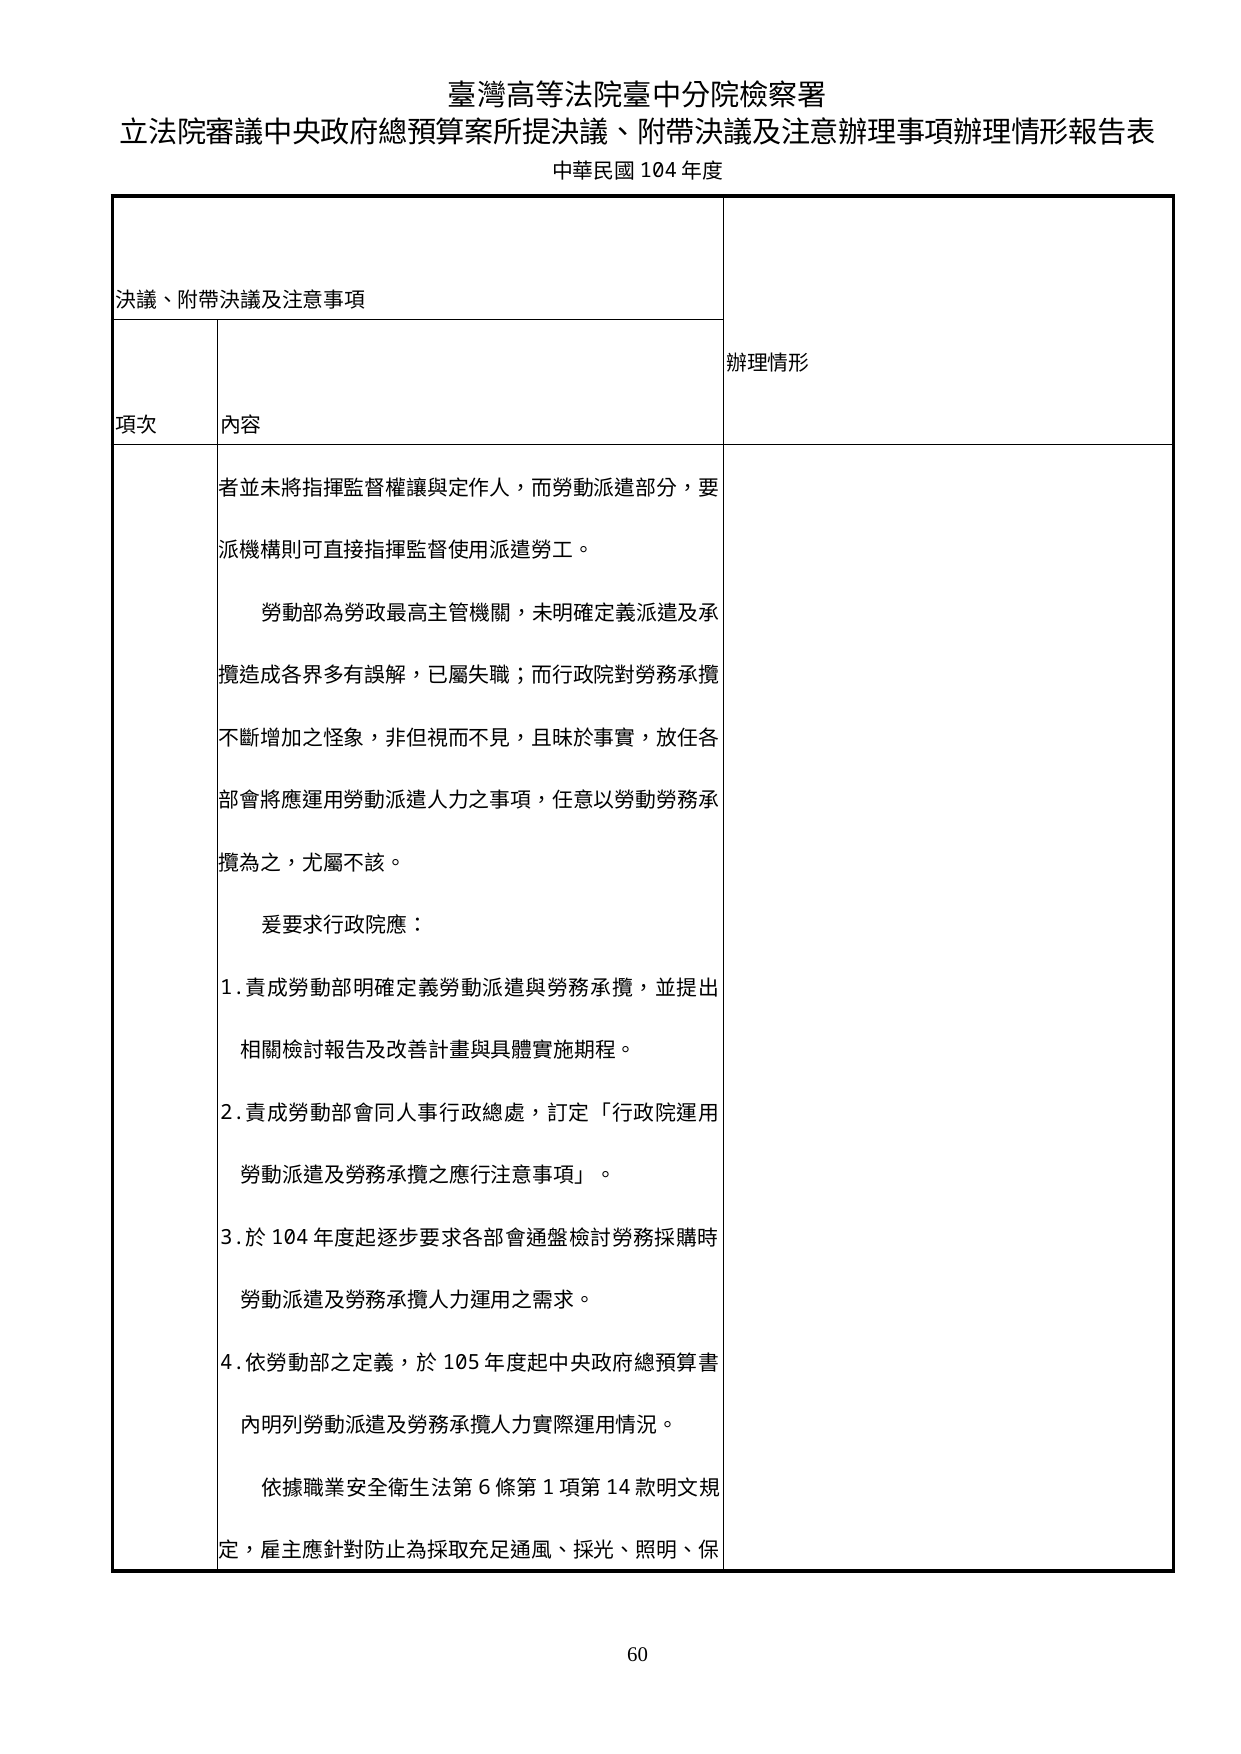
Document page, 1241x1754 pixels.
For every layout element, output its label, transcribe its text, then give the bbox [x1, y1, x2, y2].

table_cell 項次 [114, 320, 217, 444]
table_cell 104年度中央政府總預算案針對各機關及所屬統刪項目如下： 1.油料：統刪30%；另隨同減列交通部辦理離島載客船舶油價補貼0.07億元、公路總局辦理公共運輸油價補貼1.05億元。 2.大陸地區旅費：統刪10%。 3.委辦費：除人事行政總處、公務人力發展中心、中央選舉委員會及所屬、公務人員保障暨培訓委員會、警政署及所屬、外交部主管、教育部主管、法務部主管、勞工保險局、職業安全衛生署危險性機械及設備檢查與管理、動植物防疫檢疫局及所屬屠宰衛生檢查、畜禽藥物殘留檢測及檢疫偵測犬業務、衛生福利部落實長照十年計畫、推動長照服務體系及長照服務網業務相關預算、健全緊急醫療照護網絡、健全醫療衛生體系、醫事人力培育與訓練、推動身心障礙醫療復建網絡、社會救助業務、保護服務業務、規劃建立社會工作專業、推動性別暴力防治相關預算、食品藥物管理署科技發展工作及食品藥物管理業務相關預算、社會及家庭署辦理推展身心障礙者福利服務相關預算、文化部主管不刪；智慧財產局、工業局工業技術升級輔導計畫、標準檢驗局及所屬辦理國家度量衡標準實驗室整體運作與發展及民生化學計量標準計畫統刪1%外，其餘統刪10%，其中大陸委員會、考試院、營建署及所屬、消防署及所屬、入出國及移民署、建築研究所、國防部所屬、財政部、國庫署、交通部、中央氣象局、觀光局及所屬、運輸研究所、農業委員會、茶業改良場、疾病管制署、中央健康保險署、社會及家庭署、新竹科學工業園區管理局及所屬、中部科學工業園區管理局及所屬、保險局改以其他項目刪減替代，科目自行調整。 4.一般事務費：除中央研究院、人事行政總處及所屬、國立故宮博物院、中央選舉委員會及所屬、立法院主管、公務人員保障暨培訓委員會、國家文官學院及所屬、監察院、警政署及所屬、外交部主管、體育署、法務部主管、智慧財產局、工業局工業技術升級輔導計畫、勞工保險局、衛生福利部落實長照十年計畫、推動長照服務體系及長照服務網業務相關預算、健全緊急醫療照護網絡、健全醫療衛生體系、醫事人力培育與訓練、推動身心障礙醫療復建網絡、社會救助業務、保護服務業務、規劃建立社會工作專業、推動性別暴力防治相關預算、食品藥物管理署科技發展工作及食品藥物管理業務相關預算、中央健康保險署、社會及家庭署辦理推展身心障礙者福利服務相關預算、國軍退除役官兵輔導委員會聘用照顧服務員及護理人員相關預算不刪外，其餘統刪5%，其中總統府、國家發展委員會、國家通訊傳播委員會、公務人員退休撫卹基金監理委員會、營建署及所屬、消防署及所屬、空中勤務總隊、國防部所屬、賦稅署、臺北國稅局、高雄國稅局、北區國稅局及所屬、中區國稅局及所屬、南區國稅局及所屬、關務署及所屬、財政資訊中心、教育部、國家圖書館、國立公共資訊圖書館、國立教育廣播電臺、國立海洋科技博物館、中小企業處、交通部、民用航空局、中央氣象局、觀光局及所屬、運輸研究所、原子能委員會、放射性物料管理局、核能研究所、水土保持局、農業試驗所、林業試驗所、種苗改良繁殖場、桃園區農業改良場、花蓮區農業改良場、衛生福利部、社會及家庭署、環境檢驗所、環境保護人員訓練所、海岸巡防署主管、新竹科學工業園區管理局及所屬、證券期貨局改以其他項目刪減替代，科目自行調整。 5.軍事裝備設施、房屋建築、車輛及辦公器具、設施及機械設備養護費：除人事行政總處及所屬、國立故宮博物院、中央選舉委員會及所屬、立法院主管、公務人員保障暨培訓委員會、國家文官學院及所屬、監察院、警政署及所屬、中央警察大學設施及機械設備養護費、外交部駐外機構業務計畫、體育署、法務部主管、衛生福利部落實長照十年計畫、推動長照服務體系及長照服務網業務相關預算、保護服務業務相關預算、食品藥物管理署科技發展工作及食品藥物管理業務相關預算、海洋巡防總局艦艇歲修及機械儀器養護費不刪外，其餘統刪5%，其中國家安全會議、國史館臺灣文獻館、中央研究院、行政院、主計總處、國家發展委員會、考試院、公務人員退休撫卹基金監理委員會、內政部、營建署及所屬、消防署及所屬、入出國及移民署、國防部所屬、財政部、國庫署、賦稅署、臺北國稅局、高雄國稅局、北區國稅局及所屬、中區國稅局及所屬、南區國稅局及所屬、關務署及所屬、財政資訊中心、國家圖書館、國立公共資訊圖書館、國立教育廣播電臺、國立海洋科技博物館、交通部、民用航空局、中央氣象局、觀光局及所屬、運輸研究所、公路總局及所屬、原子能委員會、放射性物料管理局、農業委員會、水土保持局、林業試驗所、特有生物研究保育中心、漁業署及所屬、衛生福利部、疾病管制署、中央健康保險署、環境保護署、環境檢驗所、環境保護人員訓練所、海岸巡防署主管、新竹科學工業園區管理局及所屬改以其他項目刪減替代，科目自行調整。 6.國內旅費：除中央研究院、人事行政總處及所屬、國立故宮博物院、中央選舉委員會及所屬、公務人員保障暨培訓委員會、國家文官學院及所屬、監察院主管、警政署及所屬、體育署、法務部主管、工業局工業技術升級輔導計畫、衛生福利部落實長照十年計畫、推動長照服務體系及長照服務網業務相關預算、健全緊急醫療照護網絡、健全醫療衛生體系、醫事人力培育與訓練、推動身心障礙醫療復建網絡、社會救助業務、保護服務業務、規劃建立社會工作專業相關預算、食品藥物管理署科技發展工作及食品藥物管理業務相關預算、社會及家庭署辦理推展身心障礙者福利服務相關預算不刪外，其餘統刪5%，其中國史館臺灣文獻館、主計總處、國家發展委員會、考試院、內政部、營建署及所屬、消防署及所屬、役政署、入出國及移民署、空中勤務總隊、國防部所屬、賦稅署、臺北國稅局、高雄國稅局、北區國稅局及所屬、中區國稅局及所屬、南區國稅局及所屬、關務署及所屬、財政資訊中心、國家圖書館、國立公共資訊圖書館、國立教育廣播電臺、國立海洋科技博物館、交通部、中央氣象局、觀光局及所屬、運輸研究所、公路總局及所屬、原子能委員會、放射性物料管理局、農業委員會、水土保持局、衛生福利部、疾病管制署、社會及家庭署、環境保護署、環境檢驗所、環境保護人員訓練所、新竹科學工業園區管理局及所屬、檢查局、臺灣省政府改以其他項目刪減替代，科目自行調整。 7.國外旅費：除中央研究院、人事行政總處及所屬、國立故宮博物院、中央選舉委員會及所屬、立法院主管委員國會交流事務費、公務人員保障暨培訓委員會、國家文官學院及所屬、監察院、警政署及所屬、中央警察大學、外交部主管、體育署、法務部主管、衛生福利部落實長照十年計畫、推動長照服務體系及長照服務網業務相關預算、推動身心障礙醫療復建網絡、保護服務業務相關預算、食品藥物管理署科技發展工作及食品藥物管理業務相關預算、社會及家庭署辦理推展身心障礙者福利服務相關預算、文化部主管不刪外，其餘統刪5%，其中行政院、主計總處、國家發展委員會、檔案管理局、飛航安全調查委員會、客家委員會及所屬、考試院、銓敘部、公務人員退休撫卹基金監理委員會、公務人員退休撫卹基金管理委員會、審計部、內政部、營建署及所屬、消防署及所屬、役政署、入出國及移民署、建築研究所、空中勤務總隊、國防部所屬、財政部、國庫署、賦稅署、臺北國稅局、高雄國稅局、北區國稅局及所屬、中區國稅局及所屬、南區國稅局及所屬、財政資訊中心、教育部、國民及學前教育署、青年發展署、國家圖書館、國立公共資訊圖書館、國立教育廣播電臺、國家教育研究院、國立海洋科技博物館、工業局、標準檢驗局及所屬、智慧財產局、水利署及所屬、中央地質調查所、交通部、民用航空局、中央氣象局、觀光局及所屬、運輸研究所、公路總局及所屬、勞工保險局、勞動力發展署及所屬、職業安全衛生署、勞動及職業安全衛生研究所、僑務委員會、原子能委員會、輻射偵測中心、放射性物料管理局、核能研究所、農業委員會、林務局、水土保持局、農業試驗所、林業試驗所、水產試驗所、畜產試驗所、家畜衛生試驗所、特有生物研究保育中心、種苗改良繁殖場、高雄區農業改良場、漁業署及所屬、動植物防疫檢疫局及所屬、農糧署及所屬、衛生福利部、疾病管制署、中央健康保險署、社會及家庭署、環境檢驗所、環境保護人員訓練所、新竹科學工業園區管理局及所屬、中部科學工業園區管理局及所屬、南部科學工業園區管理局及所屬、檢查局、臺灣省政府、臺灣省諮議會、福建省政府改以其他項目刪減替代，科目自行調整。 8.出國教育訓練費：除中央研究院、人事行政總處及所屬、中央選舉委員會及所屬、公務人員保障暨培訓委員會、國家文官學院及所屬、警政署及所屬、外交部駐外機構業務計畫、法務部主管、食品藥物管理署科技發展工作及食品藥物管理業務相關預算、文化部主管不刪外，其餘統刪5%，其中主計總處、國家發展委員會、公平交易委員會、飛航安全調查委員會、消防署及所屬、空中勤務總隊、國防部所屬、財政部、關務署及所屬、交通部、中央氣象局、原子能委員會、核能研究所、農業委員會、農業試驗所、水產試驗所、畜產試驗所、家畜衛生試驗所、特有生物研究保育中心、種苗改良繁殖場、臺中區農業改良場、臺南區農業改良場、高雄區農業改良場、花蓮區農業改良場、衛生福利部、疾病管制署、環境保護署、檢查局改以其他項目刪減替代，科目自行調整。 9.設備及投資：除資產作價投資、中央研究院、人事行政總處及所屬、中央選舉委員會及所屬、立法院主管、公務人員保障暨培訓委員會基本行政維持、國家文官學院及所屬、監察院、審計部、警政署及所屬、中央警察大學房屋建築及設備費、外交部駐外機構業務計畫、購置駐外機構館舍計畫與汰換駐外機構公務車預算、法務部主管、勞工保險局、動植物防疫檢疫局高雄分局檢疫行政大樓興建工程、衛生福利部健全緊急醫療照護網絡、健全醫療衛生體系、醫事人力培育與訓練、社會救助業務、保護服務業務相關預算、食品藥物管理署科技發展工作及食品藥物管理業務相關預算、中央健康保險署、社會及家庭署辦理推展身心障礙者福利服務相關預算、海岸巡防署臺北港海巡基地、海洋巡防總局艦艇大修經費及強化海巡編裝發展方案不刪；科技部增撥國家科學技術發展基金統刪1%；文化部主管統刪3%；國立故宮博物院故宮南部院區籌建計畫統刪4%；教育部主管統刪7%外，其餘統刪8%，其中司法院、最高法院、最高行政法院、臺北高等行政法院、臺中高等行政法院、高雄高等行政法院、公務員懲戒委員會、法官學院、智慧財產法院、臺灣高等法院、臺灣高等法院臺中分院、臺灣高等法院臺南分院、臺灣高等法院高雄分院、臺灣高等法院花蓮分院、臺灣臺北地方法院、臺灣士林地方法院、臺灣新北地方法院、臺灣桃園地方法院、臺灣新竹地方法院、臺灣苗栗地方法院、臺灣臺中地方法院、臺灣南投地方法院、臺灣雲林地方法院、臺灣嘉義地方法院、臺灣高雄地方法院、臺灣屏東地方法院、臺灣臺東地方法院、臺灣花蓮地方法院、臺灣宜蘭地方法院、臺灣基隆地方法院、臺灣澎湖地方法院、臺灣高雄少年及家事法院、福建高等法院金門分院、福建金門地方法院、福建連江地方法院、考試院、公務人員退休撫卹基金監理委員會、內政部、役政署、國防部、財政部、賦稅署、臺北國稅局、高雄國稅局、北區國稅局及所屬、中區國稅局及所屬、南區國稅局及所屬、國有財產署及所屬、教育部、國民及學前教育署、國家圖書館、國立公共資訊圖書館、國立教育廣播電臺、國立海洋科技博物館、中央氣象局、觀光局及所屬、運輸研究所、公路總局及所屬、蒙藏委員會、農業委員會、家畜衛生試驗所、環境保護署、環境保護人員訓練所、海洋巡防總局、海岸巡防總局及所屬、金融監督管理委員會、銀行局、證券期貨局改以其他項目刪減替代，科目自行調整。 10.對國內團體之捐助與政府機關間之補助：除法律義務支出、中央研究院、警政署及所屬、外交部、教育部主管、法務部主管、勞工保險局、漁業署捐助各級漁會辦理臺灣地區各漁業通訊電臺營運輔導、衛生福利部捐助財團法人國家衛生研究院發展計畫、落實長照十年計畫、推動長照服務體系及長照服務網業務相關預算、社會救助業務、保護服務業務、健全緊急醫療照護網絡、健全醫療衛生體系、醫事人力培育與訓練、食品藥物管理署科技發展工作及食品藥物管理業務相關預算、中央健康保險署、社會及家庭署辦理長期照顧十年計畫及建置長期照顧服務體系暨推展身心障礙者福利服務相關預算、文化部主管、科技部對國家災害防救科技中心、財團法人國家實驗研究院與國家同步輻射研究中心之捐助不刪；經濟部科技預算、智慧財產局、工業局工業技術升級輔導計畫統刪1%外，其餘統刪5%，其中客家委員會及所屬、內政部、營建署及所屬、國防部所屬、交通部、觀光局及所屬、公路總局及所屬、核能研究所、桃園區農業改良場、動植物防疫檢疫局及所屬、環境保護署、新竹科學工業園區管理局及所屬改以其他項目刪減替代，科目自行調整。 11.對地方政府之補助：除法律義務支出、一般性補助款、教育部主管、法務部主管、衛生福利部落實長照十年計畫、推動長照服務體系及長照服務網業務相關預算、社會救助業務、健全緊急醫療照護網絡、食品藥物管理署科技發展工作及食品藥物管理業務相關預算、中央健康保險署、社會及家庭署辦理長期照顧十年計畫及建置長期照顧服務體系暨推展身心障礙者福利服務相關預算、文化部主管不刪外，其餘統刪5%，其中役政署、觀光局及所屬、動植物防疫檢疫局及所屬、衛生福利部改以其他項目刪減替代，科目自行調整。 12.人事費：除退休退職給付、人事行政總處退休公教人員年終慰問金調整準備、國立故宮博物院、中央選舉委員會及所屬、立法院主管（不含委員問政油料補助費）、公務人員保障暨培訓委員會、國家文官學院及所屬、監察院主管、警政署及所屬、外交部主管、體育署、法務部主管不刪；立法院主管委員問政油料補助費統刪30%外，其餘統刪1%，其中中央研究院、主計總處、公務人力發展中心、地方行政研習中心、檔案管理局、飛航安全調查委員會、公共工程委員會、司法院、最高法院、最高行政法院、臺北高等行政法院、臺中高等行政法院、高雄高等行政法院、公務員懲戒委員會、法官學院、智慧財產法院、臺灣高等法院、臺灣高等法院臺中分院、臺灣高等法院臺南分院、臺灣高等法院高雄分院、臺灣高等法院花蓮分院、臺灣臺北地方法院、臺灣士林地方法院、臺灣新北地方法院、臺灣桃園地方法院、臺灣新竹地方法院、臺灣苗栗地方法院、臺灣臺中地方法院、臺灣南投地方法院、臺灣彰化地方法院、臺灣雲林地方法院、臺灣嘉義地方法院、臺灣臺南地方法院、臺灣高雄地方法院、臺灣屏東地方法院、臺灣臺東地方法院、臺灣花蓮地方法院、臺灣宜蘭地方法院、臺灣基隆地方法院、臺灣澎湖地方法院、臺灣高雄少年及家事法院、福建高等法院金門分院、福建金門地方法院、福建連江地方法院、考試院、考選部、消防署及所屬、役政署、入出國及移民署、建築研究所、空中勤務總隊、國防部所屬、國庫署、臺北國稅局、高雄國稅局、北區國稅局及所屬、中區國稅局及所屬、南區國稅局及所屬、國有財產署及所屬、國家圖書館、國立公共資訊圖書館、國立教育廣播電臺、國立海洋科技博物館、水利署及所屬、中央地質調查所、交通部、民用航空局、中央氣象局、觀光局及所屬、運輸研究所、公路總局及所屬、勞動及職業安全衛生研究所、林務局、水土保持局、畜產試驗所、家畜衛生試驗所、茶業改良場、種苗改良繁殖場、桃園區農業改良場、臺南區農業改良場、環境保護署、環境檢驗所、環境保護人員訓練所、海岸巡防署主管、證券期貨局改以其他項目刪減替代，科目自行調整。 13.國庫署「國債付息」減列2 億元。 近來國際原油價格持續重挫，國內汽、柴油價格亦不斷下跌；日前中油再度宣布自2015年1月12日起調降各式汽、柴油價格，其中95無鉛調降為每公升24.6元，較編製104年度中央政府總預算案時按每公升35.1元編列，已有大幅差距；爰予減列104年度中央政府各機關油料費30%；另年度預算執行中，若遇油價大幅波動，則在油料用量之共同標準範圍內，各機關應依以下原則辦理，主計總處並應追蹤控管執行情形： 1.油價下跌時，按實際油價覈實列支，結餘部分並不得移為他用。 2.油價大幅上漲，致所須經費不足時，得以各機關第一預備金支應；若嚴重不敷，得申請動支第二預備金。 針對104年度中央政府總預算中有關「自由經濟示範區」相關預算共計編列75億9,945萬5,000元，包括：國家發展委員會編列1,670萬元、經濟部智慧財產局編列20萬元、行政院農業委員會編列3億8,573萬元、衛生福利部編列1億4,600萬元、經濟特別收入基金1,000萬元、桃園國際機場股份有限公司6,400萬元、臺灣港務股份有限公司34億3,715萬1,000元、航港建設基金35億3,477萬4,000元、農業特別收入基金490萬元。 經查，「自由經濟示範區規劃方案」於102年8月啟動第1階段推動計畫，自貿港區為自由經濟示範區第1階段之核心，惟推動效益卻未如預期，無法彌補我國港埠整體進出口貨物流失量，且入駐港區事業數及進用員工人數未見成長，此外，再以我國自由貿易港區歷年來入駐港區事業家數及進用員工人數觀之，推行自由貿易示範區計畫後，入駐港區事業數及進用員工人數亦未見明顯成長；另示範區104年度關鍵績效指標考核面向不足，且跨機關間衡量標準不一，有欠妥適。 另，有鑑於「自由經濟示範區規劃方案」尚未三讀通過，各部會即逕自編列該預算執行計畫，實有未當。事實上，就政府不斷宣傳國際的案例：韓國仁川自經區言之，現已證明也將面臨推動困難之困境，事實上，由於外國人移住率過低、招商不易、無法吸引國外資金流入，以及對本國企業限制過多等因素，近年來韓國各界對仁川自經區的發展狀況，出現了諸多的批判。而面對中國上海自貿區實施一年來發現，其光環不但嚴重消退，實施成效更是完全不如預期，但台灣卻為了企圖與中國對接，不斷以此推銷台灣自經區的設立優勢，用錯誤的觀念及手段，實難以帶動台灣經濟升級，更無法為台灣悶經濟注入新的成長動力，且因示範區特別條例尚未審議通過。準此，除交通部自由港區等海空港建設、國家發展委員會、經濟部、衛生福利部及行政院農業委員會等既有不涉及落實自由經濟示範區特別條例相關預算得編列執行外，其餘不得編列。 鑑於多數財團法人收入來源主要依賴政府之補助與委辦收入，或以行使公權力特定政策任務為設置目的，且各該薪資待遇均已相當優渥。因此，相關福利經費之支用更應撙節，避免造成外界觀感不佳，或有浪費政府資源之嫌。爰自104年度起，各財團法人除應比照公務人員取消交通補助費外，亦不得再發放高層主管之房屋津貼。 根據審計部102年度中央政府總決算審核報告指出，政府捐助之財團法人總計152個，基金總額高達2,423億8,298萬餘元。然諸多財團法人財源自籌能力不足，高度仰賴政府財源挹注；依決算審核結果，152個財團法人102年度營收來自政府捐補助（不含捐助基金）或委辦之金額高達近470億元，超過年度整體收入之50%。其中有60家政府捐補助及委辦經費占其年度收入比例逾50%，當中有42家超過70%，逾90%者亦不在少數。 事實上，許多財團法人或已達成設置任務，或因時空環境變遷致設立目的已不復存在，或功能重疊，或已不具實質效益……，本院審查102年度中央政府總預算案時決議：「……要求各該主管機關於6個月內針對所捐助財團法人之設置目的、工作計畫、經費運用、財務狀況、營運績效等，以及任務已達成、設立目的已不復存在或已無營運實益等之財團法人，應向立法院提出評估報告及退場計畫。」，惟迄今僅見公設財團法人不斷設置，卻未見有退場或整併者；長此以往，不僅浪費行政資源，更將形成政府財政負擔。 爰此，104年度中央政府各機關（含營業及非營業基金）應就所主管財團法人設置任務已達成、或設立目的已不復存在、或已無營運實益、或績效不彰、或性質或業務相近者，提出具體之退場或整併計畫及時程，並向立法院各該委員會報告。 公教人員保險法中訂有「眷屬喪葬津貼（最高3個月薪俸額）」，而全國軍公教員工待遇支給要點中，亦列有眷屬死亡之「喪葬補助（最高5個月薪俸額）」之生活津貼，惟該「生活津貼」之規定，並未有法源依據。 公教人員保險既已有眷屬喪葬給付，實已不須再另行由政府預算編列所謂「喪葬補助」，且補助標準還過於保險給付。其他社會保險，如「勞工保險」，亦係將眷屬死亡之喪葬津貼列入保險給付項目，而未有其他政府補助。基於該「喪葬補助」生活津貼係無償性之補助，與保險給付係立基於「保費」之交付而生之補償不同，不應以「月俸」作為補助標準，況月俸愈高者，反而獲得政府愈多之補助，亦有違常理；現行軍公教人員喪葬補助以事實發生當月之薪俸額做為補助基準尚有斟酌空間，建請行政院於6個月內檢討研議其合理性。 根據行政院主計總處訂定之「用途別預算科目分類定義及計列標準表」第一點規定「各機關應詳實按照所管費用性質，就用途別預算科目定義範圍，確定各項費用應歸屬之科目」。惟查部分機關或對定義範圍未盡清楚，或有明知卻仍未照規定歸類之蓄意，例如，明知須列為委辦費，卻以委辦費每年均會被立法院統刪為由，將相關經費改列為「一般事務費」；或明知實際用途為補助，須於預算書中表列，並於機關網站上揭露，卻以「分攤」經費為由改列為「一般事務費」，逃避監督。爰要求行政院應通令各機關單位確實依照所訂標準編製預算，主計單位並應盡預算編審之責，確實審核；日後經查出有未依規定編製預算者，機關單位首長、相關人員應予懲處。 由於各界對於政府部門帶頭使用派遣人力多所撻伐，行政院於99年即鼓勵行政部門辦理勞務採購時，應優先評估以勞務承攬方式辦理；但從行政院各部會及所屬進用之承攬人力的工作內容觀之，多數工作要派機構仍須直接行使指揮監督權，而各部會卻為配合行政院降低派遣勞工人數之要求，特意忽略派遣與承攬之差別，導致派遣人力人數雖然降低，但勞務承攬卻不斷增加之怪象。 經查，依民法規定：承攬謂當事人約定，一方為他方完成一定之工作，他方俟工作完成，給付報酬之契約，在承攬業者依承攬契約而指派所屬勞工（擔任履行輔助人）至定作人處提供勞務之場合；勞動承攬外觀上似乎與勞動派遣相近，但二者間主要差異在於：承攬業者並未將指揮監督權讓與定作人，而勞動派遣部分，要派機構則可直接指揮監督使用派遣勞工。 勞動部為勞政最高主管機關，未明確定義派遣及承攬造成各界多有誤解，已屬失職；而行政院對勞務承攬不斷增加之怪象，非但視而不見，且昧於事實，放任各部會將應運用勞動派遣人力之事項，任意以勞動勞務承攬為之，尤屬不該。 爰要求行政院應： 1.責成勞動部明確定義勞動派遣與勞務承攬，並提出相關檢討報告及改善計畫與具體實施期程。 2.責成勞動部會同人事行政總處，訂定「行政院運用勞動派遣及勞務承攬之應行注意事項」。 3.於104年度起逐步要求各部會通盤檢討勞務採購時勞動派遣及勞務承攬人力運用之需求。 4.依勞動部之定義，於105年度起中央政府總預算書內明列勞動派遣及勞務承攬人力實際運用情況。 依據職業安全衛生法第6條第1項第14款明文規定，雇主應針對防止為採取充足通風、採光、照明、保溫或防濕等引起之危害，提供勞工必要的安全衛生設備及措施。同法第26條亦規定，事業單位以其事業之全部或一部分交付承攬時，應於事先告知該承攬人有關事業工作環境、危害因素既本法及有關安全衛生規定應採取之措施。 查承攬立法院院區清潔廠商第一社會福利基金會卻只提供員工短袖制服，即便寒流低溫特報，員工在戶外低氣溫環境工作只能自行添加薄長袖衣物於短袖衣服內，與其他在院區內行走身著保暖外套其他人員相較保暖性不足。顯然，立法院與基金會要求員工於低氣溫戶外工作，基金會未提供任何禦寒保護措施，立法院也未善盡告知督促之責任。 次查政府採購網統計資訊，第一社會福利基金會亦承攬多家公家機關清潔勞務採購案，包含監察院、科技部、高速公路局北區工程處、衛生福利部國民健康署等等中央政府機關單位。 為避免基層勞工因工作遭逢職業傷病，政府機關應依職業安全衛生法，善盡事業單位督促承攬商符合相關法令之責任，爰要求各政府機關應優先督促清潔勞務承攬商針對戶外工作之員工提供防風保暖之制服。 行政院消費者保護委員會自101年被前行政院長江宜樺降級為行政院消費者保護處後，功能不彰，未能確實保護消費者，在歷次食安風暴中，也未能發揮領頭羊角色保護消費者權益、提出團體訴訟，顯見當初行政院組改決策之不當。尤其現行產業類別多元、消費項目與爭議更是日新月異，消費者保護法裡的定型化契約範本早已不符時代所需，許多民眾根本不知道消費者保護法能申訴及調解消費爭議，遠不如媒體的爆料專線。爰要求行政院應強化消費者保護處職能，並與食安辦公室定期溝通協調，定期就特定產品稽查，以維護消費者權益。 行政院各部會每年皆編列龐大數額之捐、補助費，有的部會之捐、補助費幾乎占其整體預算九成。其中有為數不少的捐、補助費，係對團體及私人補助，惟如此龐大金額之預算，許多部會及所屬卻未於官方網站設有專區，致民眾及團體無法簡便查詢到所需之申請捐、補助費規定，而經常錯失申請時機，甚或因不知有相關捐、補助費，致使本身權益受損。為便利人民共享及公平利用政府資訊，保障民眾知的權利，爰要求行政院及所屬應要求各部會應將「申請捐、補助費用之相關辦法」列入網頁「政府資訊公開」專區內，以利民眾查閱。 行政院於93年為建立公報制度，統一刊載行政院及所屬各機關涉及人民權益之法令等重要事項，以達政府資訊主動公開及保障人民權益之目的，特發行「行政院公報」，並建置「行政院公報資訊網」。惟查該網站部分法規命令、行政規則等修正發布之資訊，並未檢附條文總說明及對照表，人民難以得知政府機關修正之理由與必要性。爰要求行政院公報未來刊載法規，應一併檢附條文總說明及對照表，以便利人民共享及公平利用政府資訊，保障人民知的權利，增進人民對公共事務之瞭解、信賴及監督，並促進民主參與。 為避免濫用政府預算播送形象廣告違反行政中立原則並影響選舉公平，總統副總統任期屆滿前一年內，政府政令宣導廣告應限於社會治安維護、交通秩序疏導、災害防救、傳染病防治、環境保護、節約能源或新法令及政策實施等之宣導廣告，不得播送其他政治性宣導廣告。鑑於原住民族及離島等地區因地理環境特殊，受限於交通不便，醫療資源及健康照護服務相較台灣本島，普遍有不充足與不完善之情形。為使該等地區民眾獲得平等之完善醫療與照顧，104年度中央政府總預算案中有關「原住民族及離島地區醫療、照護、保健相關服務所需及資源建置之相關預算」，請行政院責成主計總處及相關機關覈實配賦額度。 有鑑於臺大醫院兒童醫院已於103年8月1日正式開幕，肩負國家社會大眾之深刻期望，基於兒童是國家未來的重要棟樑，其健康代表著國家未來的競爭力，惟面對少子化問題日益嚴重的台灣，兒童健康問題卻仍未受到政府高度重視。基此，為落實臺大醫院兒童醫院提供國家級兒童醫療服務、研究及教學之任務，特建請教育部與衛生福利部自104年度起，應於業務計畫中，匡列預算納入兒童醫學相關研究主題（例如：一般兒科教學研究、兒童急診教學研究、兒童不當對待（虐待）教學研究、兒童健康褔祉指標教學研究、兒童社區醫學教學研究、青少年醫學教學研究……等等相關研究），並提撥一定比例預算、專款專用做為兒童醫院之臨床教學研究用途，以培養我國兒童醫療與保健人才、照顧轉診難症兒童，及增進我國兒童健康及福祉，並提高我國兒童醫療照顧水準，落實臺大醫院兒童醫院捍衛國家兒童健康之使命。 中華民國104年度中央政府總預算案，有關公務部分各單位預算之審查，歲入、歲出之各款、項、目涉及附屬單位預算營業及非營業部分（如營業盈餘或作業賸餘繳庫等項目），審查報告本應予「暫照列，俟附屬單位預算審議確定，再行調整。」惟倘委員會在審查時，已就該部分預算作成實質上之增刪調整或相關決議，審查總報告仍應尊重委員會審查結果，並予照列。 台灣糖業股份有限公司、台灣中油股份有限公司、台灣電力股份有限公司、台灣自來水股份有限公司四家公司100年度經營績效獎金適用96年修正之「經濟部所屬事業經營績效獎金實施要點」辦理。 附屬單位預算涉及本署應辦部分 通案決議部分 經查「政府資訊公開法」第七條規定，略以：下列政府資訊，除依第十八條規定限制公開或不予提供者外，應主動公開……五、施政計畫、業務統計及研究報告。……前項第五款所稱研究報告，指由政府機關編列預算委託專家、學者進行之報告或派赴國外從事考察、進修、研究或實習人員所提出之報告。 又查，本院審查96年度中央政府總預算案通過之通案決議：(八)自96年度起，中央各行政單位應依「政府資訊公開法」第七條規定，應將預算及決算書、由政府編列預算所完成之研究報告等在網上公布，供全民查閱、(十)鑑於政府資訊公開法已於民國94年12月28日公布施行，各政府機關均應主動公開其行政資訊，爰建議於各機關之入口網站增加「政府資訊公開」之單一窗口，使政府資訊更為公開透明，讓民眾更方便參與政府之政策。而行政院及所屬各機關每年度皆編列龐大預算，委託相關研究單位進行研究計畫，但其中卻有極多研究結果並未主動公開，且常以政府資訊公開法第十八條規定為由，限制公開甚至不予提供，但此種作法，恐將影響民眾查詢之便利性，且有政府部門刻意製造民眾參與政府政策之障礙之嫌。綜上，爰要求行政院及所屬各機關： 1.限制公開甚至不予提供之委託研究計畫，應將不適合公開之部分去除後，仍應於官網之政府資訊公開。 2.應針對研究報告進行盤點，且日後應依相關法規及立法院決議主動公開。 分組審查決議部分 法務部鑑於人道，對陳前總統水扁成立醫療鑑定小組，是否可以保外就醫，我們希望基於人道精神，對凡是現在監獄服刑之受刑人如患有重疾者，應一體適用，從寬認定保外就醫。 法務部矯正機關作業基金收支保管及運用辦法」第5條規定：「本基金之用途如下：(1)擴充及改良各項作業設備之支出。(2)銷貨、勞務成本之支出。(3)收容人因作業發生傷病、死亡之慰問金。(4)依法提撥補助、獎勵之支出。(5)收容人技能訓練之支出。(6)補助收容人及其家屬醫療、教育及生活照顧之支出。(7)補助犯罪被害人及其家屬醫療、教育及生活照顧之支出。(8)管理及總務支出。(9)其他有關支出。」其中，有關改善收容人醫療、生活設施及技訓設備、補助收容人疾病醫療費用，以及收容人沐浴及炊場所需燃料等經費，應回歸法務部矯正署公務預算，不應再於該基金編列之。爰建請法務部應儘速研議修正「法務部矯正機關作業基金收支保管及運用辦法」。 二、分組審查決議部分： 行政院主管涉及本署應辦部分 妥善運用預算法第4條所列之非營業特種基金，有助於提升行政效率、提供特定政事穩固的財務規模與衡平不同社會價值。惟我國非營業特種基金數目繁多，非但未配合中央政府組織改造予以檢討，其收支更時有違反預算法或替代普通基金而形成所屬機關「小金庫」等情事。矧非營業特種基金之舉借，近年對我國財政紀律產生嚴重影響。爰要求行政院於1個月內，要求各部會檢討所屬非營業特種基金之必要性，並於提送105年中央政府總預算時，說明非營業特種基金整併成果及規劃。 鑑於台灣市場資訊規模遠遜於國外，而國外軟體經常以適合其國內發展之軟體直接套用於國外購買者，並未能實際符合我國實際需求，殷鑑於此，政府應積極獎勵國內軟體業的發展，制定相關方案；目前僅有經濟部為了扶植協助國內軟體產業免於國際大廠的扼殺，已於2014年8月成立軟體採購平台，目的是要讓國內軟體業能在面對國際廠商時有更多的條件可以有平等交流的空間與機會；鑑於國內軟體產業面臨的環境較為惡劣，以及資安軟體產品事涉防護國家安全性質，行政機關在購買資安通訊產品時，應優先採購國內產品，以扶植國內軟體產業之發展，利於提升企業競爭力，也能鼓勵優秀人才留在國內。 司法及法制委員會歲入涉及本署應辦部分 104年度各地方法院檢察署（以下簡稱各地檢署）於「罰款及賠償收入─沒入及沒收財物」科目下，編列緩起訴處分金計13億2,257萬7,000元及認罪協商判決金計3,395萬6,000元，合計13億5,653萬3,000元。經查，104年度所編列緩起訴處分金及認罪協商判決金收入，均低於先前年度實際收入金額，考量近年來該等指定支付金額呈逐年成長趨勢，104年度所編相關收入預算數顯有偏低之虞，應確實依刑事訴訟法規定辦理。 依據103年6月4日修正公布之刑事訴訟法相關規定，緩起訴處分金及認罪協商判決金之全部收支，應納入政府預算體系，該等收入應全數由各地檢署編列歲入預算繳庫。然各地檢署於104年度「罰款及賠償收入─沒入及沒收財務」編列之緩起訴處分金及認罪協商判決金相關收入預算數總計13億5,653萬3,000元，雖已高於102年度決算數及103年度法定預算數；惟以歷年來緩起訴處分金及認罪協商判決金指定支付國庫、公益團體、地方自治團體之總金額觀之（如下表），該等指定支付金額已由96年度之9億1,785萬元，逐年成長至101年度之17億6,528萬元、102年度之18億8,945萬元，除每年度成長率介於3%至37%之間外，自100年度起，每年更呈數億元之增加趨勢。顯見104年度相關收入預算有低估之嫌，爰要求各地方法院檢察署應予檢討改進。 96至102年度緩起訴處分金及認罪協商判決金指定支付金額一覽表 單位：新臺幣千元 據財政部國有財產署提供之資料，截至103年6月底止，法務部及所屬機關經管宿舍共計4,005戶，其中低度利用戶數727戶，比重近二成；且依法務部統計資料，截至102年底止，法務部及所屬機關經管宿舍共計3,966戶，包含首長宿舍32戶、多房間及單房間職務宿舍各2,213戶及1,418戶、眷屬宿舍303戶，其中空置待借用宿舍為首長宿舍7戶、多房間及單房間職務宿舍分別為490戶及330戶，共計827戶仍空置待借用，比重逾二成，足見未能妥適運用宿舍資源。且法務部主管之104年度預算案編列宿舍修繕費894萬3,000元，以及租賃房舍181戶之租金預算5,180萬5,000元，可知104年度宿舍修繕費及宿舍租金共需6,074萬8,000元，對照宿舍管理費歲入預算僅編列757萬9,000元，亦有欠合理。爰此，要求法務部及所屬應檢討現行收取宿舍管理費偏低不足以支應宿舍修繕費之情況，並強化宿舍資源之有效運用，以節省國庫支出。 法務部主管「其他收入─雜項收入─其他雜項收入」科目下，編列借用宿舍者扣回房屋津貼1,905萬4,000元及宿舍管理費757萬9,000元，合計2,663萬3,000元。惟查，法務部及所屬機關經管宿舍中，有近二成低度利用及不乏空置待借用情事，且收取宿舍管理費偏低，已不敷支應宿舍修繕費，加以尚有部分檢察機關另編列預算支應檢察官職務宿舍租金，實有欠當，應檢討收費標準及閒置待用宿舍之運用。 法務部主管 法務部各檢察署第2目「檢察業務」合計5億9,650萬6,000元，凍結十分之一，並就以下5項提案理由，向立法院司法及法制委員會報告並經同意後，始得動支。 1.長久以來，民眾對法官與檢察官處理案件之公平公正性觀感不佳，依據國立中正大學犯罪研究中心103年上半年度全國民眾犯罪被害暨政府維護治安施政滿意度調查，針對「民眾對檢察官審理案件公平公正性的觀感」之調查結果，103年上半年度對於檢察官「不相信」及「完全不相信」的比例雖較102年的76.7%略有降低，但仍高達71%，對於本委員會一再要求法務部檢討民眾對於檢察官濫權起訴、問案態度偏頗、特定偏見等情形之改善顯然未積極督導各檢察署落實執行。俟法務部提出具體改善措施之專案報告再決定動支。 2.我國檢察官與法官固然均具有應中立客觀以發現真實、保障人權之義務，然刑事訴訟制度歷經十餘年之修正，已更明顯的朝向當事人進行方向發展，且檢察官仍帶有一定程度之行政官色彩，受檢察一體之拘束，審檢角色差距將日漸擴大。 現行制度下，檢察署組織依附於《法院組織法》，而檢察官人事制度準用《法官法》。而法曹養成亦有「審檢不分訓」、注重期別等問題；另外，檢察系統獨特之檢察一體亦需搭配書面指揮制度，始可明確達到基層檢察官與具指揮監督權之長官權責相符。為進一步落實審檢分立原則，並確立檢察官職權行使之依據及其定位，法務部實有必要儘速研擬《檢察署組織法》及《檢察官法》。 爰請法務部提出《檢察署組織法》及《檢察官法》草案是否可行之評估報告，並就《法院組織法》第92條明定之「書面指揮制度」具體執行情況提出說明及統計數據，向立法院司法及法制委員會及提案委員報告經同意後，始得動支。 3.鑑於近年來檢察官濫行起訴、上訴、限制人身自由等問題漸受重視，監察院公布之監察成果，多次指出檢警多項重大瑕疵，包括破壞案發現場、刑求逼供、疲勞訊問、疏未蒐集及隱匿重要證據、未遵守標準作業程序，及刑事訴訟法第2條「於被告有利不利之情形均應注意」之規範等，不但影響司法信譽，更嚴重侵害人民權益。 又立法院司法及法制委員會曾多次通過提案，要求法務部研擬檢察官濫行起、上訴之具體行政管考或其他措施，迄今均無下文；法務部雖聲稱將了解各該起、上訴情形，卻又僅以「法律見解不一」一語帶過，無異於認為檢察官起、上訴被法院駁回，全部都是法院的問題，不需設計內部管控機制。監察院多次指出檢察官辦案未依照標準作業流程、隱匿證據等問題，顯見法務部對上述濫權或疏失情形，並不重視。 爰請法務部針對檢察官濫用起訴、上訴、不起訴及強制處分等裁量權之情形，歸納類型並建立判斷標準及具體之究責、管考措施，並向立法院司法及法制委員會及提案委員報告經同意後，始得動支。 4.101年法務部成立「逐步廢除死刑研究推動小組」，並於新聞稿中肯認廢除死刑是法務部終極目標，雖因社會尚未達成共識而未推行相關法案，但揭示小組成立目的係就廢除死刑議題凝聚民意共識、消弭民眾疑慮並進而研擬規劃配套措施及死刑替代方案。又法務部早在96年即已委託中研院做成「廢除死刑暨替代方案之研究」報告，卻未見有任何進一步的政策研擬及制訂，甚為可惜。 爰請法務部就前揭各項問題規劃政策推動方向及提出具體措施，並向立法院司法及法制委員會及提案委員報告，經同意後，始得動支。 5.最高法院檢察署104年度歲出預算第2目「檢察業務」項下編列5,965萬6,000元，預期發揮檢察功能，達到除奸發伏，確保人民權益及社會安寧。惟經查，台灣司法錯／誤判之情況頻仍，打擊民眾對司法信心，並損害人民基本法益。依《刑事訴訟法》第2條規定，實施刑事訴訟程序之公務員，就該管案件，應於被告有利及不利之情形，一律注意；再依同法第427條，檢察官得為受判決人之利益聲請再審。因此，如何確保每一位遭司法定罪之被告確屬有罪，不讓無辜被告冤枉入獄，亦是檢察官之職責所在。 近來科技日新月異，隨著DNA鑑定技術之進步，有越來越多無辜被告重獲平反，國外也陸續開始由官方建立刑事案件覆審機制，找出誤判案件，為被告爭取平反。以美國費城為例，美國費城檢察署即於今年4月成立專案小組，專司調查可能誤判的案件，並展開定罪後救濟。紐約郡檢察署、達拉斯郡檢察署等，也成立Conviction Integrity Unit（完善定罪小組）調查可能遭誤判的確定案件，以維持刑事體系之正當性，區分真正罪犯並讓無辜者獲得平反。 反觀我國，江國慶案、蘇建和案等三人、陳龍綺案等冤案得以平反，均係在民間團體之集結協助下經歷十餘年之奮鬥，始能盼得遲來的正義，而仍有不知其數之無辜被告申冤無門。為確保司法正義之實現，不讓無辜被告求助無門，我國檢察體系實有必要引進國外經驗，建立前述公正客觀的刑事案件覆審機制，調查探究冤獄誤判背後所造成之原因，並尋找能有效改善錯誤定罪的補救途徑以及預防對策。 爰請法務部成立「刑事案件覆審小組」並研擬具體覆審標準，向立法院司法及法制委員會報告及提案委員報告，經同意後，始得動支。 立法院決議獎金之發放「應以法律明定」，法務部及所屬機關編有獎勵工作人員之「其他業務獎金」部分，請人事行政總處及銓敘部儘速研擬提出獎金法制化之法案，送立法院審議。 法務部主管104年度編列查緝毒品、毒品犯罪防制、毒品危害防制等業務所需經費及差旅費計4,271萬3,000元，鑑於我國毒品犯罪人數高居各類罪名之首位，且毒品成癮性高，不易根治，隨著時間推移，毒品犯罪人數增加，而目前毒品犯罪有8成集中於24歲至49歲之青壯年，一旦毒品犯罪年齡下降，將影響國人健康、社會安定及下一代之成長。爰此，要求法務部調查局與各地檢署應積極進行毒品犯罪之查緝活動，截斷毒品來源，以有效遏阻防範國內毒品犯罪。 [218, 445, 723, 1569]
table_cell 第二項 第三項 第四項 第五項 第六項 第七項 第八項 第九項 第十項 第十一項 第十二項 第十三項 第十四項 第十五項 第十六項 第十七項 第十八項 第八項 第三項 第五項 第十七項 第二十四項 第一項 第二項 第三項 第四項 第一項 第二項 第三項 [114, 445, 217, 1569]
table_header 辦理情形 [724, 198, 1172, 444]
table_cell [724, 445, 1172, 1569]
table_header 決議、附帶決議及注意事項 [114, 198, 723, 319]
table_cell 內容 [218, 320, 723, 444]
